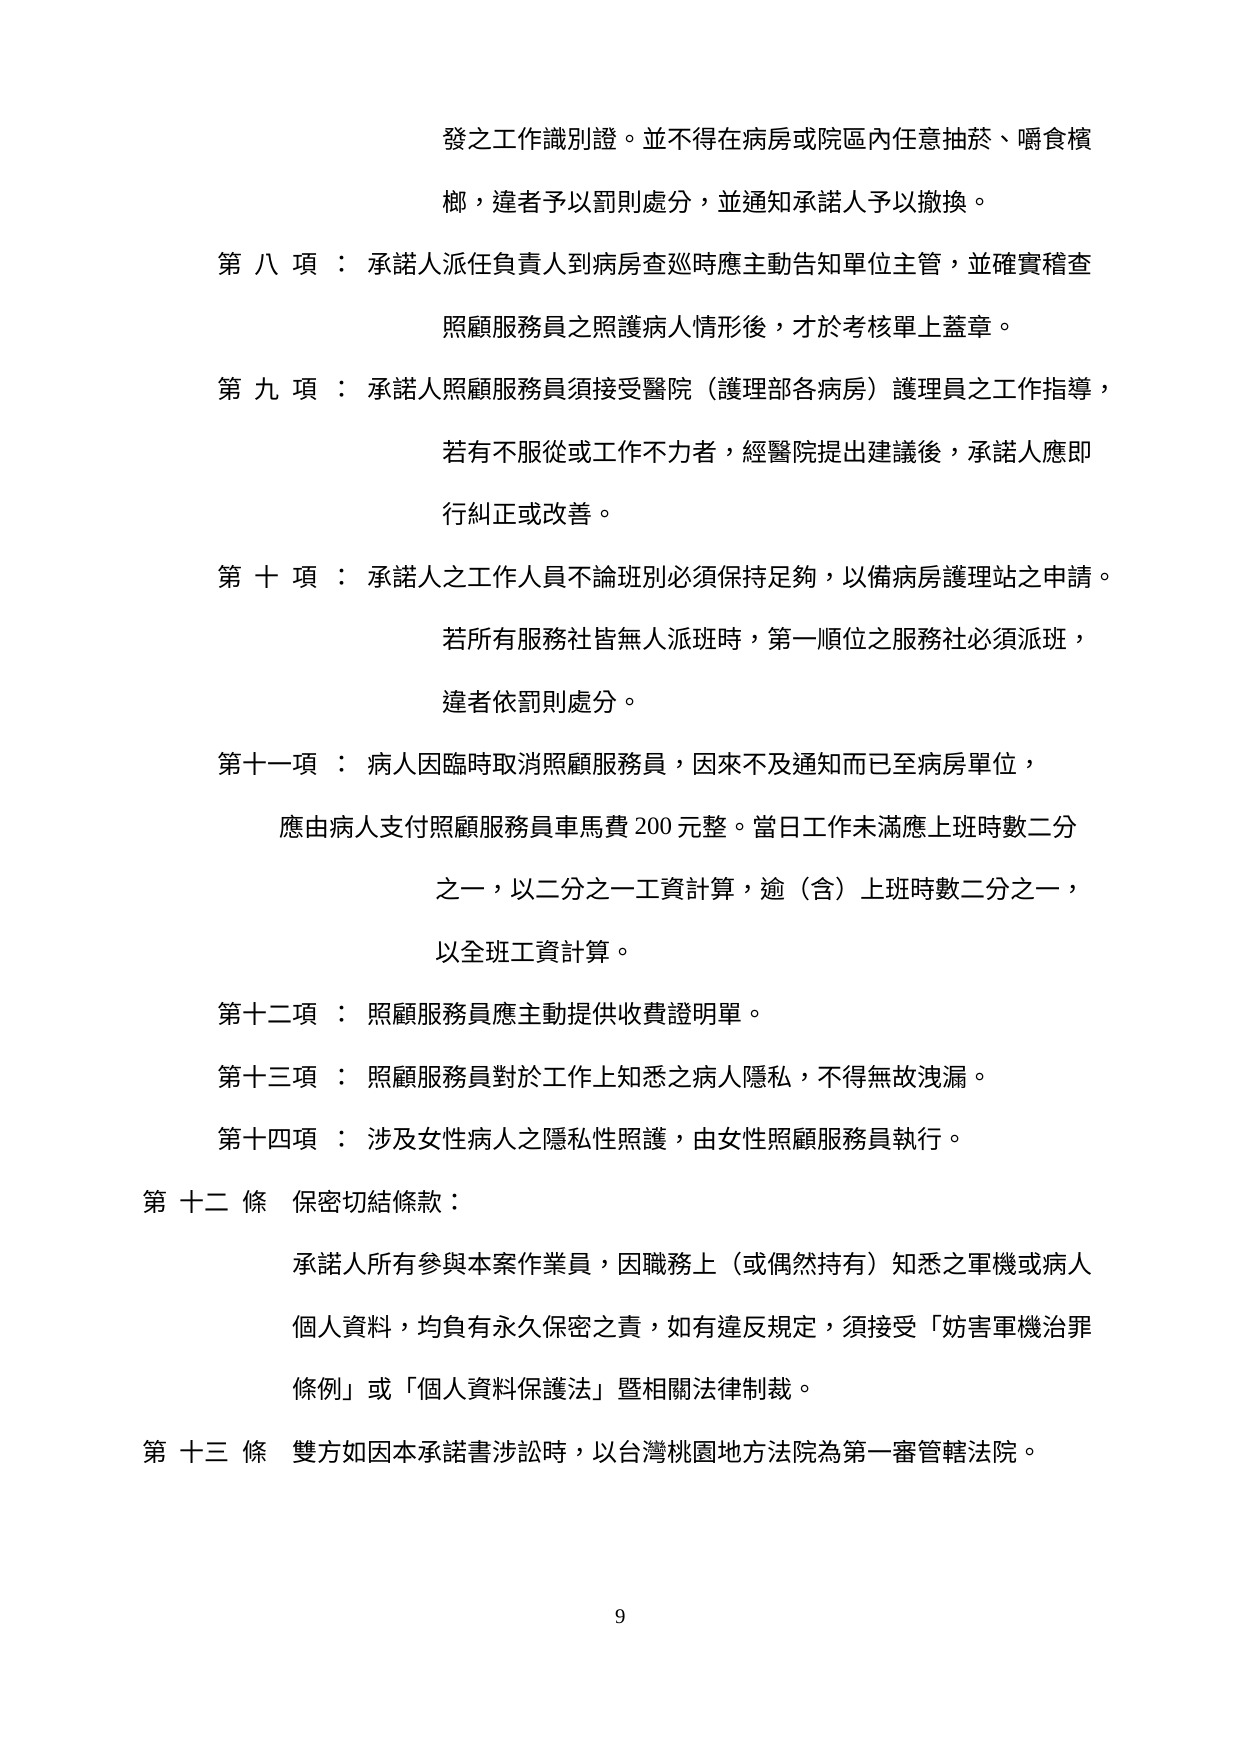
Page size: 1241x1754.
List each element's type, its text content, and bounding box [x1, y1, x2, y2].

text 應由病人支付照顧服務員車馬費200元整。當日工作未滿應上班時數二分之一，以二分之一工資計算，逾（含）上班時數二分之一，以全班工資計算。 [123, 784, 1098, 971]
text 第十四項 ： 涉及女性病人之隱私性照護，由女性照顧服務員執行。 [142, 1096, 1098, 1159]
text 第 十二 條 保密切結條款： [142, 1159, 1098, 1221]
text 承諾人所有參與本案作業員，因職務上（或偶然持有）知悉之軍機或病人個人資料，均負有永久保密之責，如有違反規定，須接受「妨害軍機治罪條例」或「個人資料保護法」暨相關法律制裁。 [292, 1221, 1098, 1409]
text 第十二項 ： 照顧服務員應主動提供收費證明單。 [142, 971, 1098, 1034]
text 發之工作識別證。並不得在病房或院區內任意抽菸、嚼食檳榔，違者予以罰則處分，並通知承諾人予以撤換。 [142, 96, 1098, 221]
text 第 八 項 ： 承諾人派任負責人到病房查廵時應主動告知單位主管，並確實稽查照顧服務員之照護病人情形後，才於考核單上蓋章。 [142, 221, 1098, 346]
text 第 九 項 ： 承諾人照顧服務員須接受醫院（護理部各病房）護理員之工作指導，若有不服從或工作不力者，經醫院提出建議後，承諾人應即行糾正或改善。 [142, 346, 1098, 534]
text 第 十三 條 雙方如因本承諾書涉訟時，以台灣桃園地方法院為第一審管轄法院。 [142, 1409, 1098, 1471]
text 第十三項 ： 照顧服務員對於工作上知悉之病人隱私，不得無故洩漏。 [142, 1034, 1098, 1096]
text 第 十 項 ： 承諾人之工作人員不論班別必須保持足夠，以備病房護理站之申請。若所有服務社皆無人派班時，第一順位之服務社必須派班，違者依罰則處分。 [142, 534, 1098, 721]
text 第十一項 ： 病人因臨時取消照顧服務員，因來不及通知而已至病房單位， [142, 721, 1098, 784]
